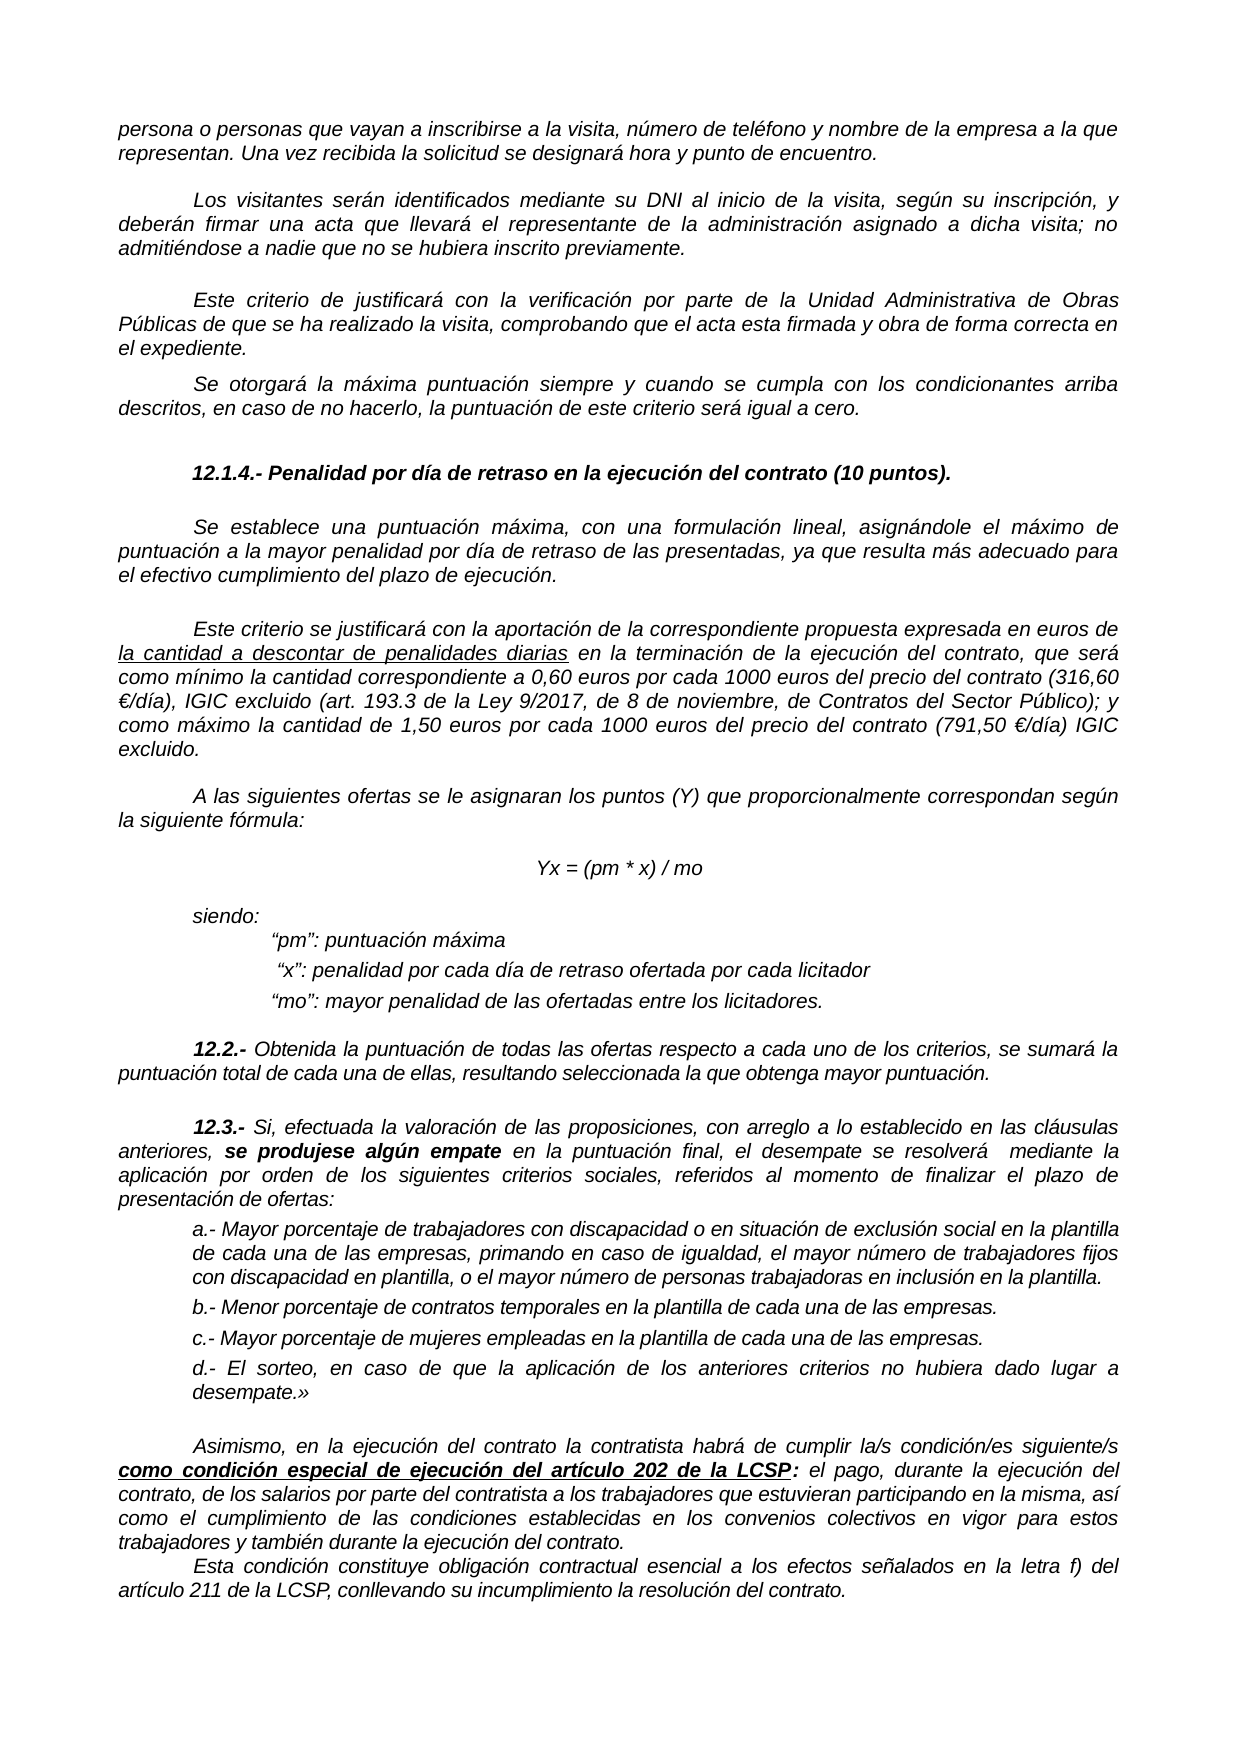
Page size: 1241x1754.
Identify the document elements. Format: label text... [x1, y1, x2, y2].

text siendo: [118, 904, 1122, 928]
text Este criterio se justificará con la aportación de la correspondiente propuesta expresada en euros de la cantidad a descontar de penalidades diarias en la terminación de la ejecución del contrato, que será como mínimo la cantidad correspondiente a 0,60 euros por cada 1000 euros del precio del contrato (316,60 €/día), IGIC excluido (art. 193.3 de la Ley 9/2017, de 8 de noviembre, de Contratos del Sector Público); y como máximo la cantidad de 1,50 euros por cada 1000 euros del precio del contrato (791,50 €/día) IGIC excluido. [118, 617, 1122, 760]
text “pm”: puntuación máxima [271, 928, 1122, 952]
text “mo”: mayor penalidad de las ofertadas entre los licitadores. [271, 988, 1122, 1012]
text Asimismo, en la ejecución del contrato la contratista habrá de cumplir la/s condición/es siguiente/s como condición especial de ejecución del artículo 202 de la LCSP: el pago, durante la ejecución del contrato, de los salarios por parte del contratista a los trabajadores que estuvieran participando en la misma, así como el cumplimiento de las condiciones establecidas en los convenios colectivos en vigor para estos trabajadores y también durante la ejecución del contrato. [118, 1434, 1122, 1553]
text A las siguientes ofertas se le asignaran los puntos (Y) que proporcionalmente correspondan según la siguiente fórmula: [118, 784, 1122, 832]
text Se establece una puntuación máxima, con una formulación lineal, asignándole el máximo de puntuación a la mayor penalidad por día de retraso de las presentadas, ya que resulta más adecuado para el efectivo cumplimiento del plazo de ejecución. [118, 514, 1122, 586]
text Este criterio de justificará con la verificación por parte de la Unidad Administrativa de Obras Públicas de que se ha realizado la visita, comprobando que el acta esta firmada y obra de forma correcta en el expediente. [118, 288, 1122, 359]
text Yx = (pm * x) / mo [118, 856, 1122, 880]
text Los visitantes serán identificados mediante su DNI al inicio de la visita, según su inscripción, y deberán firmar una acta que llevará el representante de la administración asignado a dicha visita; no admitiéndose a nadie que no se hubiera inscrito previamente. [118, 187, 1122, 259]
text 12.1.4.- Penalidad por día de retraso en la ejecución del contrato (10 puntos). [118, 460, 1122, 484]
text a.- Mayor porcentaje de trabajadores con discapacidad o en situación de exclusión social en la plantilla de cada una de las empresas, primando en caso de igualdad, el mayor número de trabajadores fijos con discapacidad en plantilla, o el mayor número de personas trabajadoras en inclusión en la plantilla. [192, 1217, 1122, 1289]
text persona o personas que vayan a inscribirse a la visita, número de teléfono y nombre de la empresa a la que representan. Una vez recibida la solicitud se designará hora y punto de encuentro. [118, 117, 1122, 165]
text 12.2.- Obtenida la puntuación de todas las ofertas respecto a cada uno de los criterios, se sumará la puntuación total de cada una de ellas, resultando seleccionada la que obtenga mayor puntuación. [118, 1036, 1122, 1084]
text b.- Menor porcentaje de contratos temporales en la plantilla de cada una de las empresas. [192, 1295, 1122, 1319]
text Esta condición constituye obligación contractual esencial a los efectos señalados en la letra f) del artículo 211 de la LCSP, conllevando su incumplimiento la resolución del contrato. [118, 1553, 1122, 1601]
text c.- Mayor porcentaje de mujeres empleadas en la plantilla de cada una de las empresas. [192, 1325, 1122, 1349]
text d.- El sorteo, en caso de que la aplicación de los anteriores criterios no hubiera dado lugar a desempate.» [192, 1356, 1122, 1403]
text Se otorgará la máxima puntuación siempre y cuando se cumpla con los condicionantes arriba descritos, en caso de no hacerlo, la puntuación de este criterio será igual a cero. [118, 372, 1122, 420]
text 12.3.- Si, efectuada la valoración de las proposiciones, con arreglo a lo establecido en las cláusulas anteriores, se produjese algún empate en la puntuación final, el desempate se resolverá mediante la aplicación por orden de los siguientes criterios sociales, referidos al momento de finalizar el plazo de presentación de ofertas: [118, 1115, 1122, 1211]
text “x”: penalidad por cada día de retraso ofertada por cada licitador [271, 958, 1122, 982]
